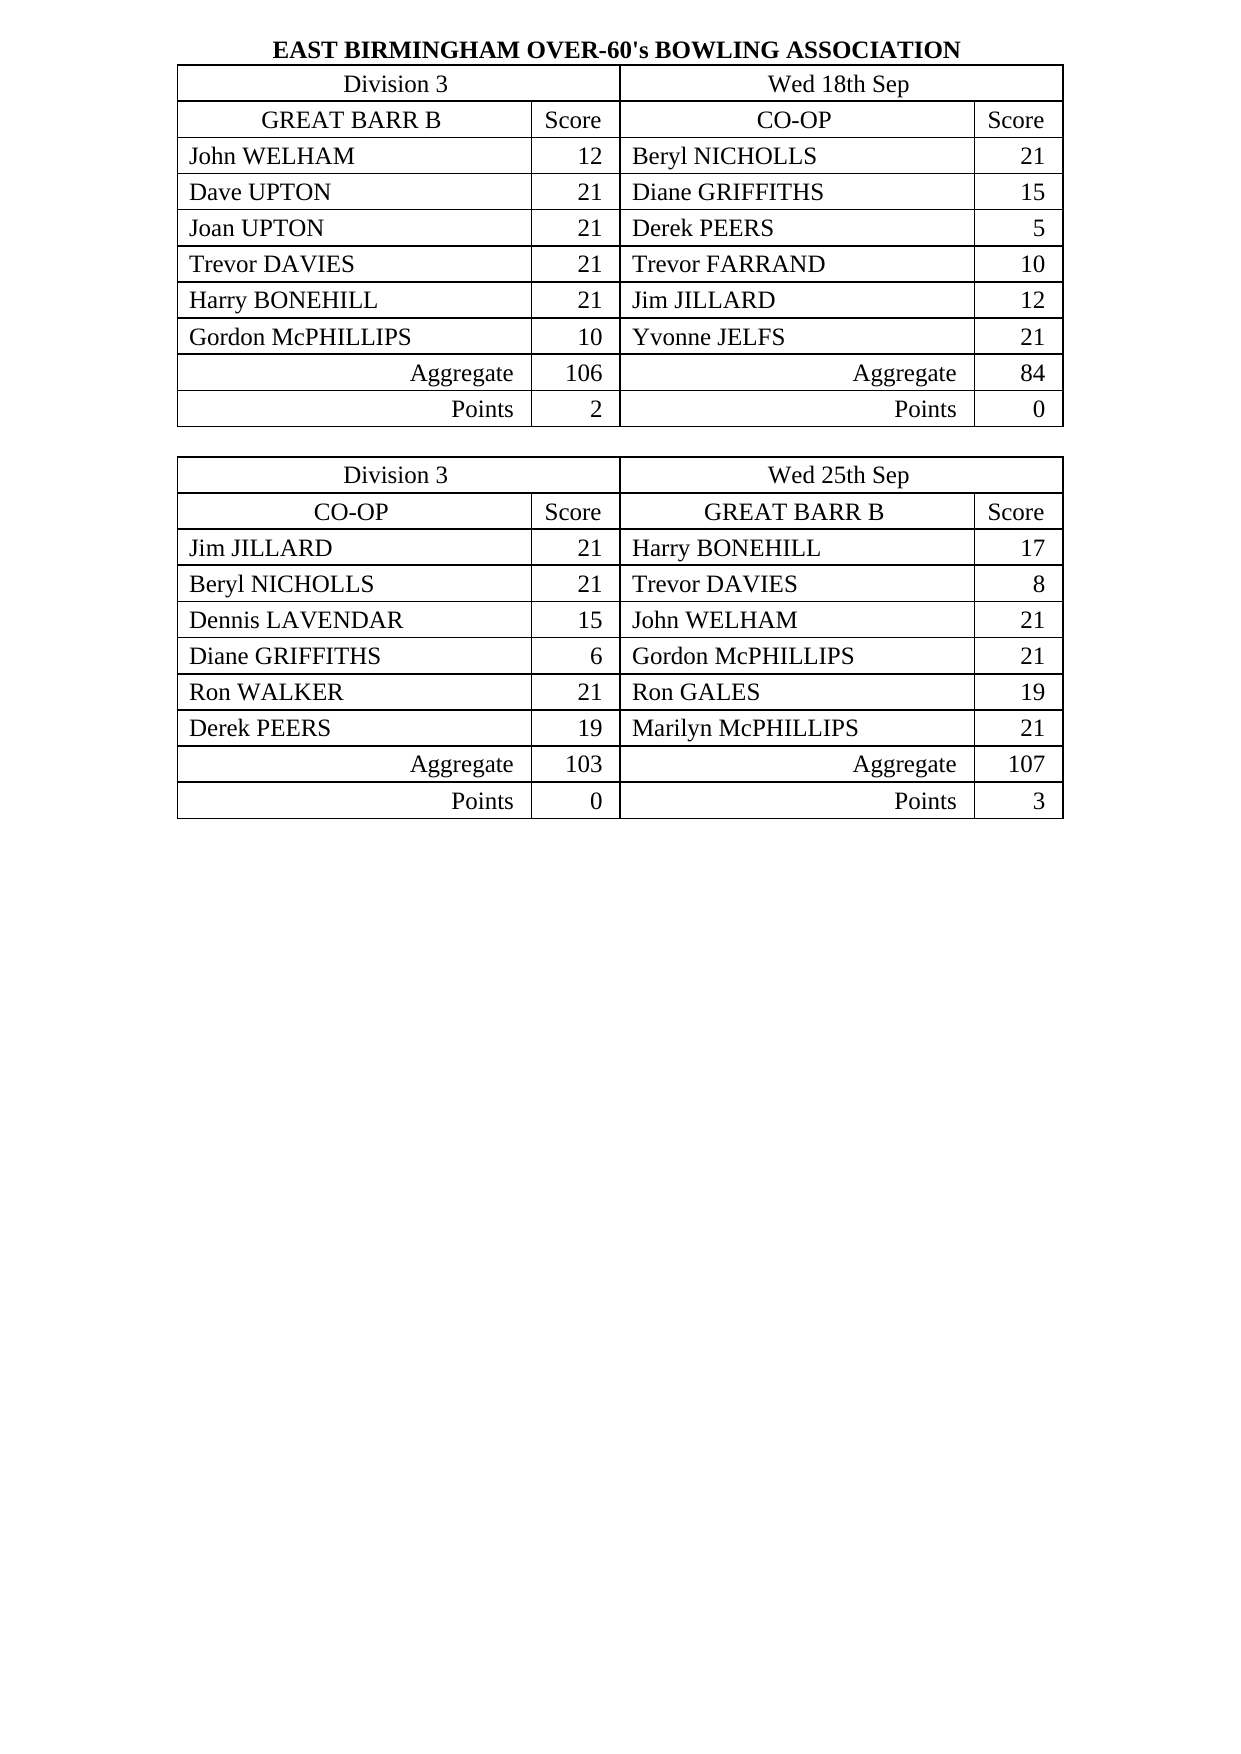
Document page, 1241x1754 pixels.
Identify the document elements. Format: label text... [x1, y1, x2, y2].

table_cell John WELHAM [178, 138, 531, 173]
table_cell GREAT BARR B [621, 494, 974, 528]
table_cell Joan UPTON [178, 210, 531, 245]
table_cell Gordon McPHILLIPS [621, 638, 974, 673]
table_header Division 3 [178, 458, 619, 492]
table_cell 21 [532, 283, 619, 317]
table_cell 3 [975, 783, 1062, 817]
table_cell 107 [975, 747, 1062, 781]
table_cell Trevor DAVIES [178, 247, 531, 281]
table_cell Derek PEERS [621, 210, 974, 245]
table_cell 15 [975, 174, 1062, 209]
table_cell 15 [532, 602, 619, 637]
table_cell 12 [532, 138, 619, 173]
table_cell John WELHAM [621, 602, 974, 637]
table_cell Ron GALES [621, 675, 974, 709]
table_cell 17 [975, 530, 1062, 564]
table_cell Dennis LAVENDAR [178, 602, 531, 637]
table_cell 5 [975, 210, 1062, 245]
table_cell 21 [532, 174, 619, 209]
table_cell GREAT BARR B [178, 102, 531, 136]
table_cell 10 [532, 319, 619, 353]
table_cell 2 [532, 391, 619, 426]
table_cell 10 [975, 247, 1062, 281]
table_cell Trevor FARRAND [621, 247, 974, 281]
table_cell 21 [975, 602, 1062, 637]
table_cell Harry BONEHILL [178, 283, 531, 317]
table_cell Diane GRIFFITHS [178, 638, 531, 673]
table_cell Score [975, 102, 1062, 136]
table_header Division 3 [178, 66, 619, 100]
table_cell 84 [975, 355, 1062, 389]
table_cell Aggregate [178, 747, 531, 781]
table_cell Harry BONEHILL [621, 530, 974, 564]
table_cell Aggregate [621, 355, 974, 389]
table_cell Points [621, 783, 974, 817]
table_cell 0 [532, 783, 619, 817]
table_cell 21 [532, 566, 619, 601]
table_cell 21 [975, 319, 1062, 353]
table_cell Points [178, 391, 531, 426]
table_cell 21 [532, 675, 619, 709]
table_cell Gordon McPHILLIPS [178, 319, 531, 353]
table_cell 106 [532, 355, 619, 389]
table_cell Ron WALKER [178, 675, 531, 709]
table_cell 21 [975, 638, 1062, 673]
table_cell 21 [532, 210, 619, 245]
table_cell 12 [975, 283, 1062, 317]
table_header Wed 18th Sep [621, 66, 1062, 100]
table_cell 21 [975, 711, 1062, 745]
table_cell 6 [532, 638, 619, 673]
table_cell Beryl NICHOLLS [178, 566, 531, 601]
table_cell Score [975, 494, 1062, 528]
table_cell 0 [975, 391, 1062, 426]
table_cell 8 [975, 566, 1062, 601]
table_cell CO-OP [178, 494, 531, 528]
table_cell CO-OP [621, 102, 974, 136]
table_cell Jim JILLARD [621, 283, 974, 317]
table_cell Marilyn McPHILLIPS [621, 711, 974, 745]
table_cell Dave UPTON [178, 174, 531, 209]
table_cell 19 [975, 675, 1062, 709]
table_cell Points [178, 783, 531, 817]
table_cell Score [532, 494, 619, 528]
table_cell Derek PEERS [178, 711, 531, 745]
table_cell Beryl NICHOLLS [621, 138, 974, 173]
table_cell Diane GRIFFITHS [621, 174, 974, 209]
table_cell 19 [532, 711, 619, 745]
table_cell Trevor DAVIES [621, 566, 974, 601]
table_cell Yvonne JELFS [621, 319, 974, 353]
table_cell 21 [975, 138, 1062, 173]
table_cell 103 [532, 747, 619, 781]
table_cell 21 [532, 247, 619, 281]
table_cell Score [532, 102, 619, 136]
table_cell 21 [532, 530, 619, 564]
table_cell Aggregate [621, 747, 974, 781]
table_cell Jim JILLARD [178, 530, 531, 564]
table_cell Points [621, 391, 974, 426]
table_header Wed 25th Sep [621, 458, 1062, 492]
table_cell Aggregate [178, 355, 531, 389]
